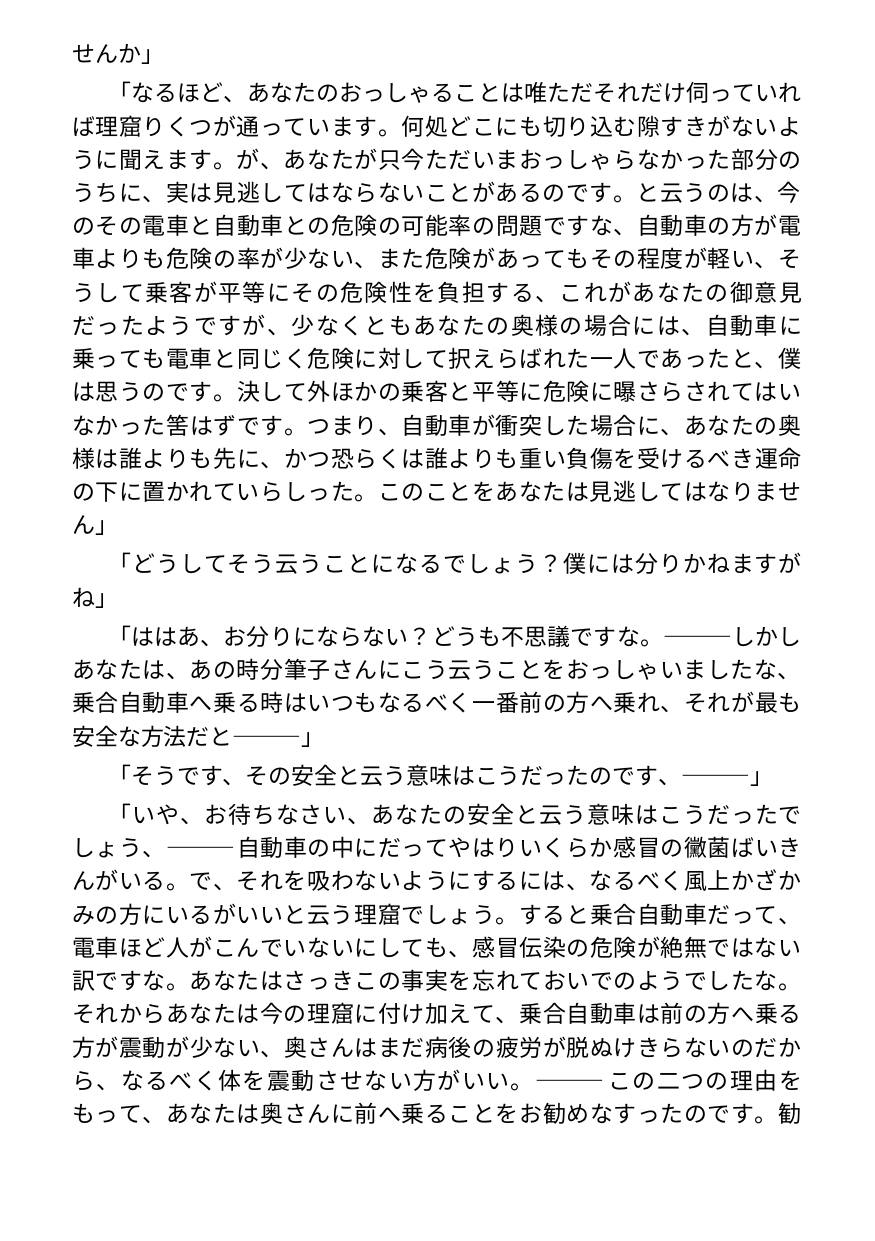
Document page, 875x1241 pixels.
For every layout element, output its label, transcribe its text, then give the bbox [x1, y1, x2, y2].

text 「ははあ、お分りにならない？どうも不思議ですな。―――しかしあなたは、あの時分筆子さんにこう云うことをおっしゃいましたな、乗合自動車へ乗る時はいつもなるべく一番前の方へ乗れ、それが最も安全な方法だと―――」 [72, 619, 802, 752]
text 「いや、お待ちなさい、あなたの安全と云う意味はこうだったでしょう、―――自動車の中にだってやはりいくらか感冒の黴菌ばいきんがいる。で、それを吸わないようにするには、なるべく風上かざかみの方にいるがいいと云う理窟でしょう。すると乗合自動車だって、電車ほど人がこんでいないにしても、感冒伝染の危険が絶無ではない訳ですな。あなたはさっきこの事実を忘れておいでのようでしたな。それからあなたは今の理窟に付け加えて、乗合自動車は前の方へ乗る方が震動が少ない、奥さんはまだ病後の疲労が脱ぬけきらないのだから、なるべく体を震動させない方がいい。―――この二つの理由をもって、あなたは奥さんに前へ乗ることをお勧めなすったのです。勧 [72, 797, 802, 1129]
text せんか」 [72, 36, 802, 69]
text 「そうです、その安全と云う意味はこうだったのです、―――」 [72, 758, 802, 791]
text 「どうしてそう云うことになるでしょう？僕には分りかねますがね」 [72, 546, 802, 613]
text 「なるほど、あなたのおっしゃることは唯ただそれだけ伺っていれば理窟りくつが通っています。何処どこにも切り込む隙すきがないように聞えます。が、あなたが只今ただいまおっしゃらなかった部分のうちに、実は見逃してはならないことがあるのです。と云うのは、今のその電車と自動車との危険の可能率の問題ですな、自動車の方が電車よりも危険の率が少ない、また危険があってもその程度が軽い、そうして乗客が平等にその危険性を負担する、これがあなたの御意見だったようですが、少なくともあなたの奥様の場合には、自動車に乗っても電車と同じく危険に対して択えらばれた一人であったと、僕は思うのです。決して外ほかの乗客と平等に危険に曝さらされてはいなかった筈はずです。つまり、自動車が衝突した場合に、あなたの奥様は誰よりも先に、かつ恐らくは誰よりも重い負傷を受けるべき運命の下に置かれていらしった。このことをあなたは見逃してはなりません」 [72, 75, 802, 540]
